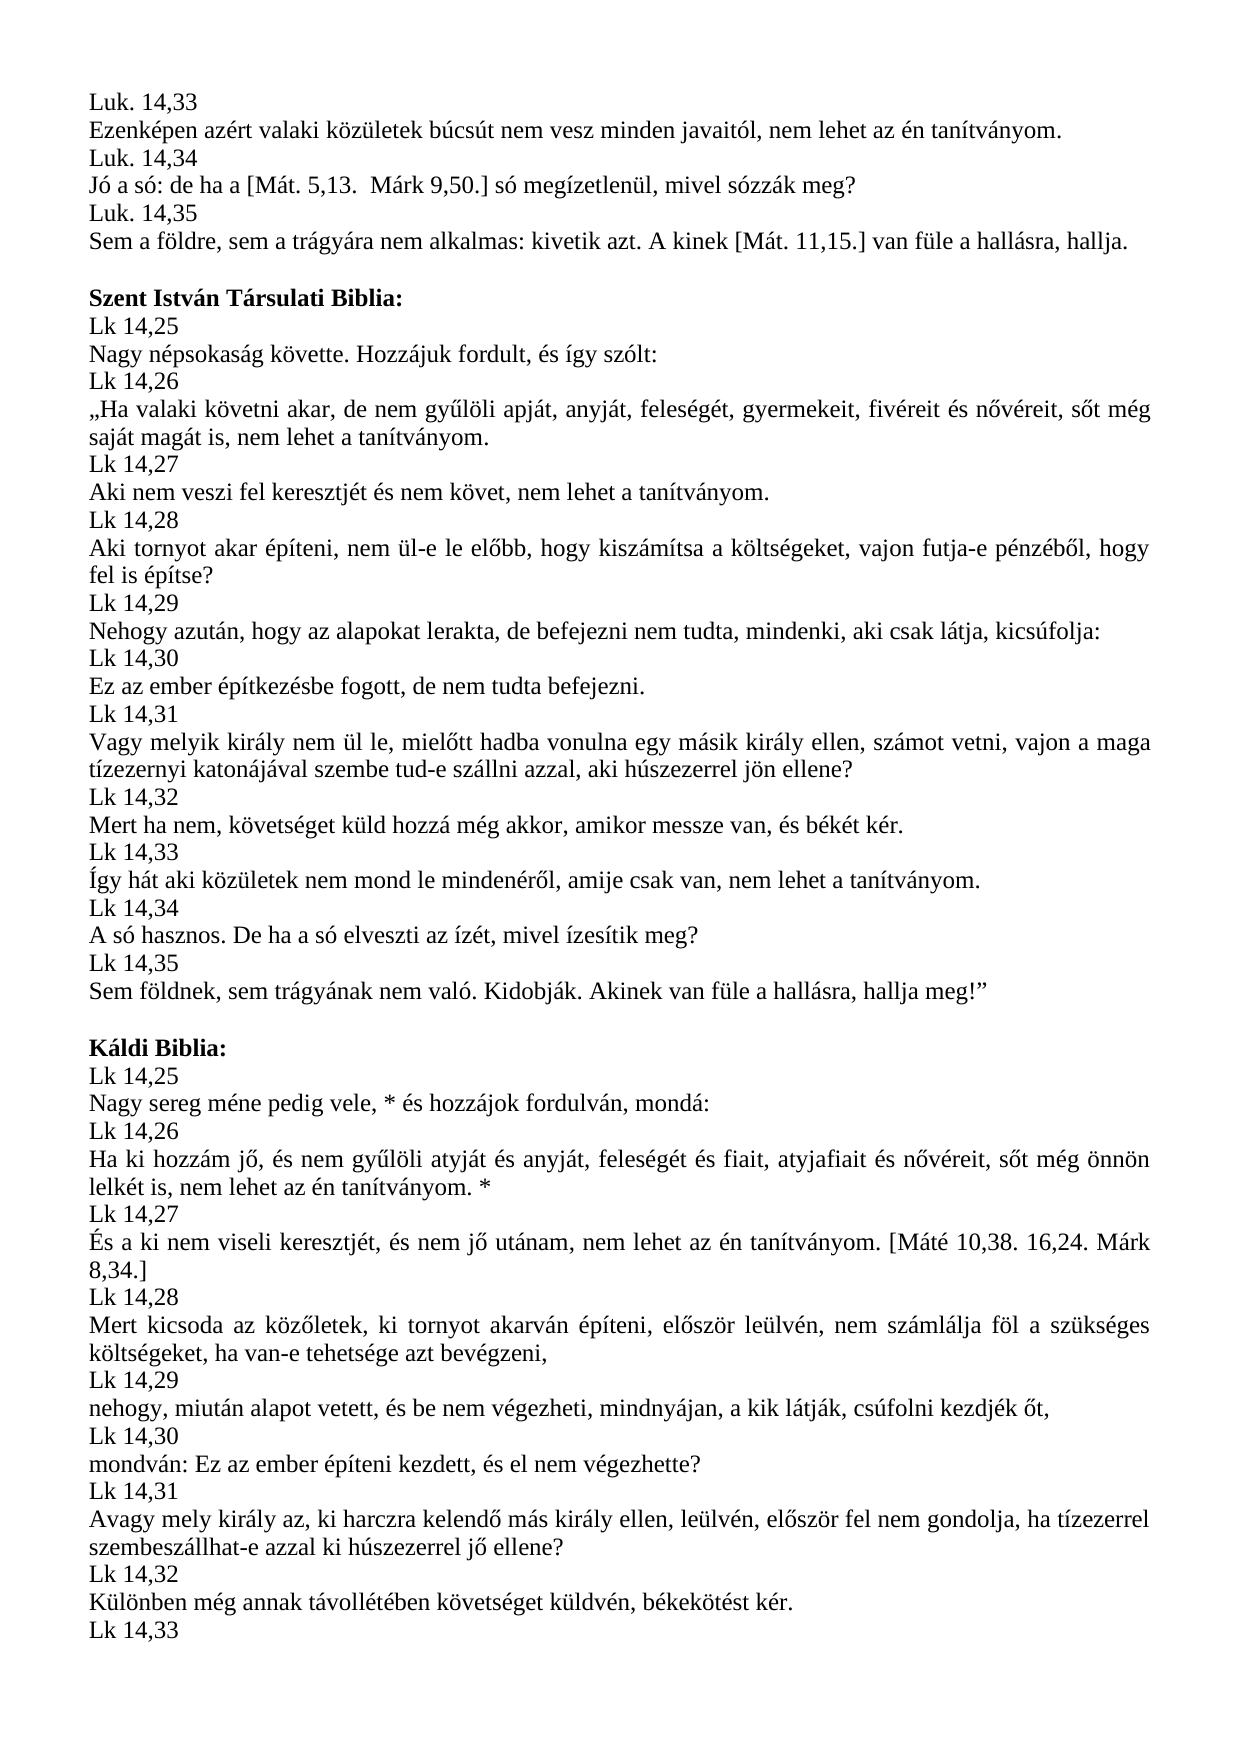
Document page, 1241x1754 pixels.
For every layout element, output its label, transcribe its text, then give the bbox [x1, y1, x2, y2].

text És a ki nem viseli keresztjét, és nem jő utánam, nem lehet az én tanítványom. [Máté 10,38. 16,24. Márk 8,34.] [88, 1228, 1152, 1283]
text Káldi Biblia: [88, 1034, 1152, 1062]
text Különben még annak távollétében követséget küldvén, békekötést kér. [88, 1588, 1152, 1616]
text Nehogy azután, hogy az alapokat lerakta, de befejezni nem tudta, mindenki, aki csak látja, kicsúfolja: [88, 617, 1152, 644]
text Lk 14,29 [88, 589, 1152, 617]
text nehogy, miután alapot vetett, és be nem végezheti, mindnyájan, a kik látják, csúfolni kezdjék őt, [88, 1394, 1152, 1422]
text Lk 14,29 [88, 1367, 1152, 1394]
text Mert ha nem, követséget küld hozzá még akkor, amikor messze van, és békét kér. [88, 811, 1152, 838]
text Lk 14,31 [88, 1477, 1152, 1505]
text Luk. 14,34 [88, 144, 1152, 172]
text Luk. 14,35 [88, 199, 1152, 227]
text Lk 14,27 [88, 1200, 1152, 1228]
text Jó a só: de ha a [Mát. 5,13. Márk 9,50.] só megízetlenül, mivel sózzák meg? [88, 172, 1152, 199]
text Lk 14,33 [88, 838, 1152, 866]
text Aki nem veszi fel keresztjét és nem követ, nem lehet a tanítványom. [88, 478, 1152, 506]
text Szent István Társulati Biblia: [88, 284, 1152, 312]
text Ezenképen azért valaki közületek búcsút nem vesz minden javaitól, nem lehet az én tanítványom. [88, 116, 1152, 144]
text Lk 14,28 [88, 506, 1152, 534]
text Luk. 14,33 [88, 88, 1152, 116]
text Nagy népsokaság követte. Hozzájuk fordult, és így szólt: [88, 340, 1152, 367]
text Aki tornyot akar építeni, nem ül-e le előbb, hogy kiszámítsa a költségeket, vajon futja-e pénzéből, hogy fel is építse? [88, 534, 1152, 589]
text Mert kicsoda az közőletek, ki tornyot akarván építeni, először leülvén, nem számlálja föl a szükséges költségeket, ha van-e tehetsége azt bevégzeni, [88, 1311, 1152, 1367]
text Lk 14,30 [88, 1422, 1152, 1450]
text Vagy melyik király nem ül le, mielőtt hadba vonulna egy másik király ellen, számot vetni, vajon a maga tízezernyi katonájával szembe tud-e szállni azzal, aki húszezerrel jön ellene? [88, 728, 1152, 783]
text mondván: Ez az ember építeni kezdett, és el nem végezhette? [88, 1450, 1152, 1477]
text Ez az ember építkezésbe fogott, de nem tudta befejezni. [88, 672, 1152, 700]
text Lk 14,25 [88, 1062, 1152, 1089]
text Lk 14,32 [88, 783, 1152, 811]
text Lk 14,33 [88, 1616, 1152, 1644]
text Lk 14,35 [88, 949, 1152, 977]
text Nagy sereg méne pedig vele, * és hozzájok fordulván, mondá: [88, 1089, 1152, 1117]
text Ha ki hozzám jő, és nem gyűlöli atyját és anyját, feleségét és fiait, atyjafiait és nővéreit, sőt még önnön lelkét is, nem lehet az én tanítványom. * [88, 1145, 1152, 1200]
text Lk 14,31 [88, 700, 1152, 728]
text Lk 14,34 [88, 894, 1152, 922]
text Sem földnek, sem trágyának nem való. Kidobják. Akinek van füle a hallásra, hallja meg!” [88, 977, 1152, 1005]
text Sem a földre, sem a trágyára nem alkalmas: kivetik azt. A kinek [Mát. 11,15.] van füle a hallásra, hallja. [88, 227, 1152, 255]
text Lk 14,30 [88, 644, 1152, 672]
text Így hát aki közületek nem mond le mindenéről, amije csak van, nem lehet a tanítványom. [88, 866, 1152, 894]
text Avagy mely király az, ki harczra kelendő más király ellen, leülvén, először fel nem gondolja, ha tízezerrel szembeszállhat-e azzal ki húszezerrel jő ellene? [88, 1505, 1152, 1561]
text A só hasznos. De ha a só elveszti az ízét, mivel ízesítik meg? [88, 922, 1152, 949]
text Lk 14,26 [88, 367, 1152, 395]
text „Ha valaki követni akar, de nem gyűlöli apját, anyját, feleségét, gyermekeit, fivéreit és nővéreit, sőt még saját magát is, nem lehet a tanítványom. [88, 395, 1152, 451]
text Lk 14,27 [88, 451, 1152, 478]
text Lk 14,25 [88, 312, 1152, 340]
text Lk 14,32 [88, 1561, 1152, 1588]
text Lk 14,28 [88, 1283, 1152, 1311]
text Lk 14,26 [88, 1117, 1152, 1145]
